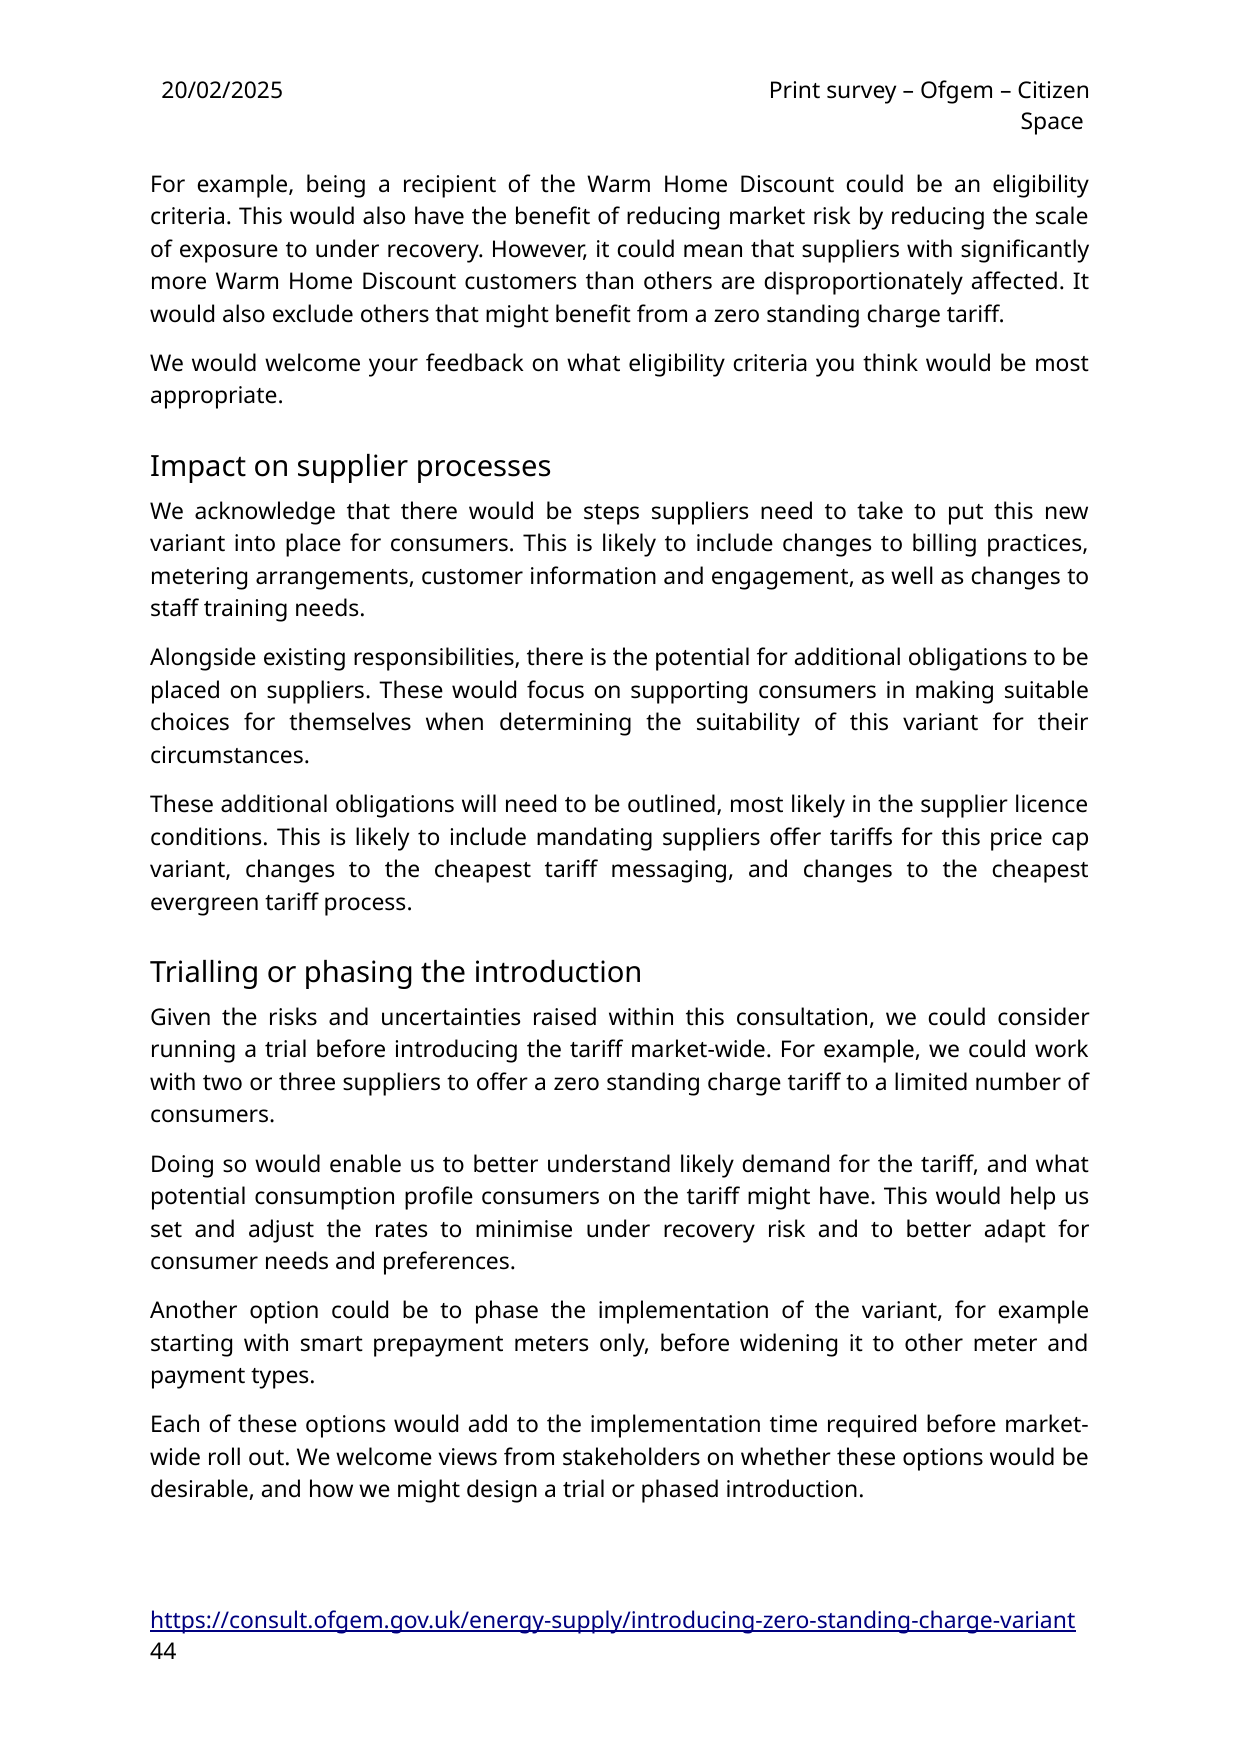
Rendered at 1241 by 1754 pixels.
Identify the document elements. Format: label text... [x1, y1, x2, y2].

text Another option could be to phase the implementation of the variant, for example starting with smart prepayment meters only, before widening it to other meter and payment types. [150, 1294, 1090, 1390]
text Doing so would enable us to better understand likely demand for the tariff, and what potential consumption profile consumers on the tariff might have. This would help us set and adjust the rates to minimise under recovery risk and to better adapt for consumer needs and preferences. [150, 1147, 1090, 1276]
subtitle Impact on supplier processes [150, 445, 1090, 485]
text For example, being a recipient of the Warm Home Discount could be an eligibility criteria. This would also have the benefit of reducing market risk by reducing the scale of exposure to under recovery. However, it could mean that suppliers with significantly more Warm Home Discount customers than others are disproportionately affected. It would also exclude others that might benefit from a zero standing charge tariff. [150, 167, 1090, 329]
text These additional obligations will need to be outlined, most likely in the supplier licence conditions. This is likely to include mandating suppliers offer tariffs for this price cap variant, changes to the cheapest tariff messaging, and changes to the cheapest evergreen tariff process. [150, 788, 1090, 917]
text Alongside existing responsibilities, there is the potential for additional obligations to be placed on suppliers. These would focus on supporting consumers in making suitable choices for themselves when determining the suitability of this variant for their circumstances. [150, 641, 1090, 770]
text We would welcome your feedback on what eligibility criteria you think would be most appropriate. [150, 347, 1090, 410]
subtitle Trialling or phasing the introduction [150, 951, 1090, 991]
text Each of these options would add to the implementation time required before market-wide roll out. We welcome views from stakeholders on whether these options would be desirable, and how we might design a trial or phased introduction. [150, 1408, 1090, 1504]
text Given the risks and uncertainties raised within this consultation, we could consider running a trial before introducing the tariff market-wide. For example, we could work with two or three suppliers to offer a zero standing charge tariff to a limited number of consumers. [150, 1001, 1090, 1129]
text We acknowledge that there would be steps suppliers need to take to put this new variant into place for consumers. This is likely to include changes to billing practices, metering arrangements, customer information and engagement, as well as changes to staff training needs. [150, 494, 1090, 623]
